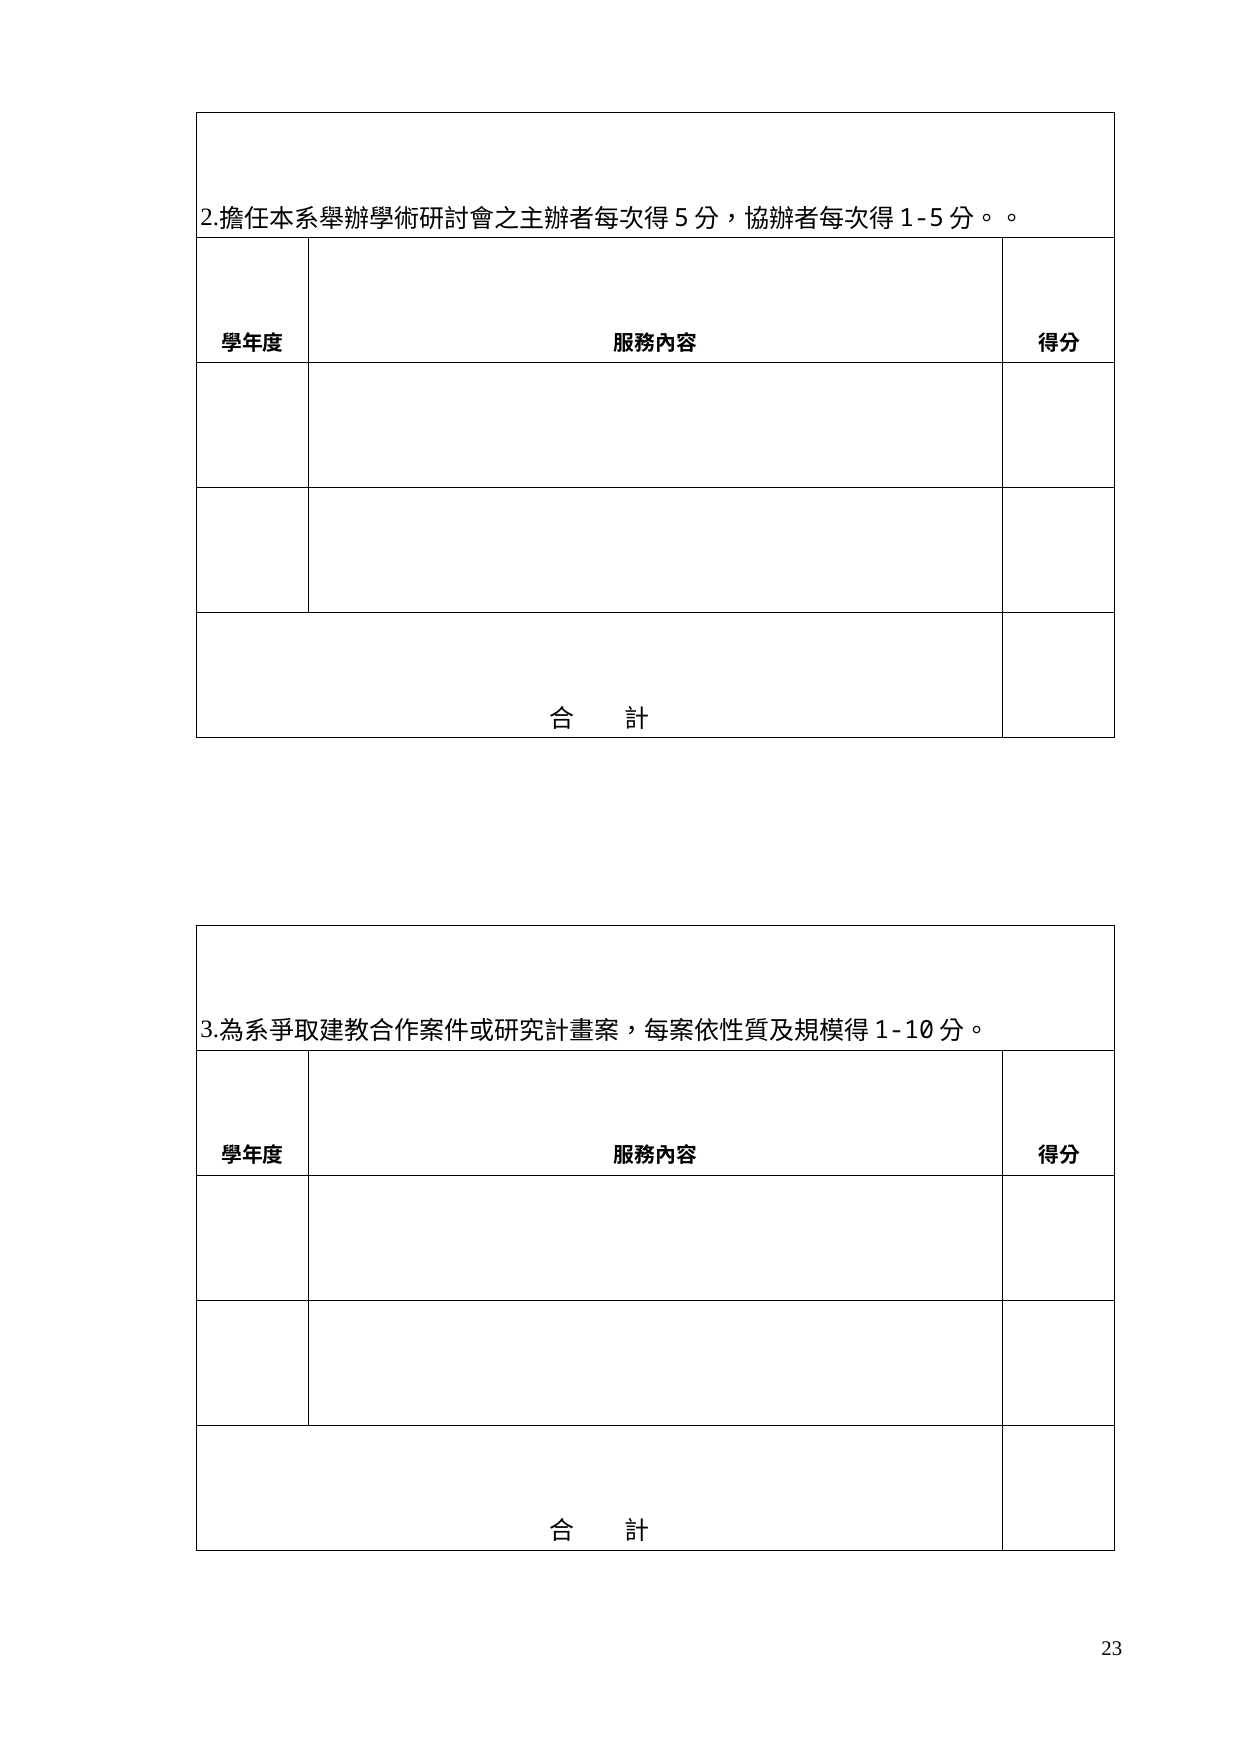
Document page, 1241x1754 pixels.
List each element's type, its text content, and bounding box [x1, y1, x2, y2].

table_cell 服務內容 [309, 238, 1002, 362]
table_cell [197, 1301, 308, 1425]
table_cell 合 計 [197, 613, 1002, 737]
table_cell [309, 1301, 1002, 1425]
table_header 2.擔任本系舉辦學術研討會之主辦者每次得5分，協辦者每次得1-5分。。 [197, 113, 1114, 237]
table_cell [309, 488, 1002, 612]
table_cell 學年度 [197, 238, 308, 362]
table_cell 服務內容 [309, 1051, 1002, 1175]
table_cell [197, 1176, 308, 1300]
table_cell [1003, 1176, 1114, 1300]
table_cell [197, 488, 308, 612]
table_cell [309, 1176, 1002, 1300]
table_cell [1003, 613, 1114, 737]
table_cell [197, 363, 308, 487]
table_header 3.為系爭取建教合作案件或研究計畫案，每案依性質及規模得1-10分。 [197, 926, 1114, 1050]
table_cell [1003, 1301, 1114, 1425]
table_cell 得分 [1003, 1051, 1114, 1175]
table_cell [1003, 488, 1114, 612]
table_cell 得分 [1003, 238, 1114, 362]
table_cell [309, 363, 1002, 487]
table_cell [1003, 363, 1114, 487]
table_cell 學年度 [197, 1051, 308, 1175]
table_cell 合 計 [197, 1426, 1002, 1550]
table_cell [1003, 1426, 1114, 1550]
